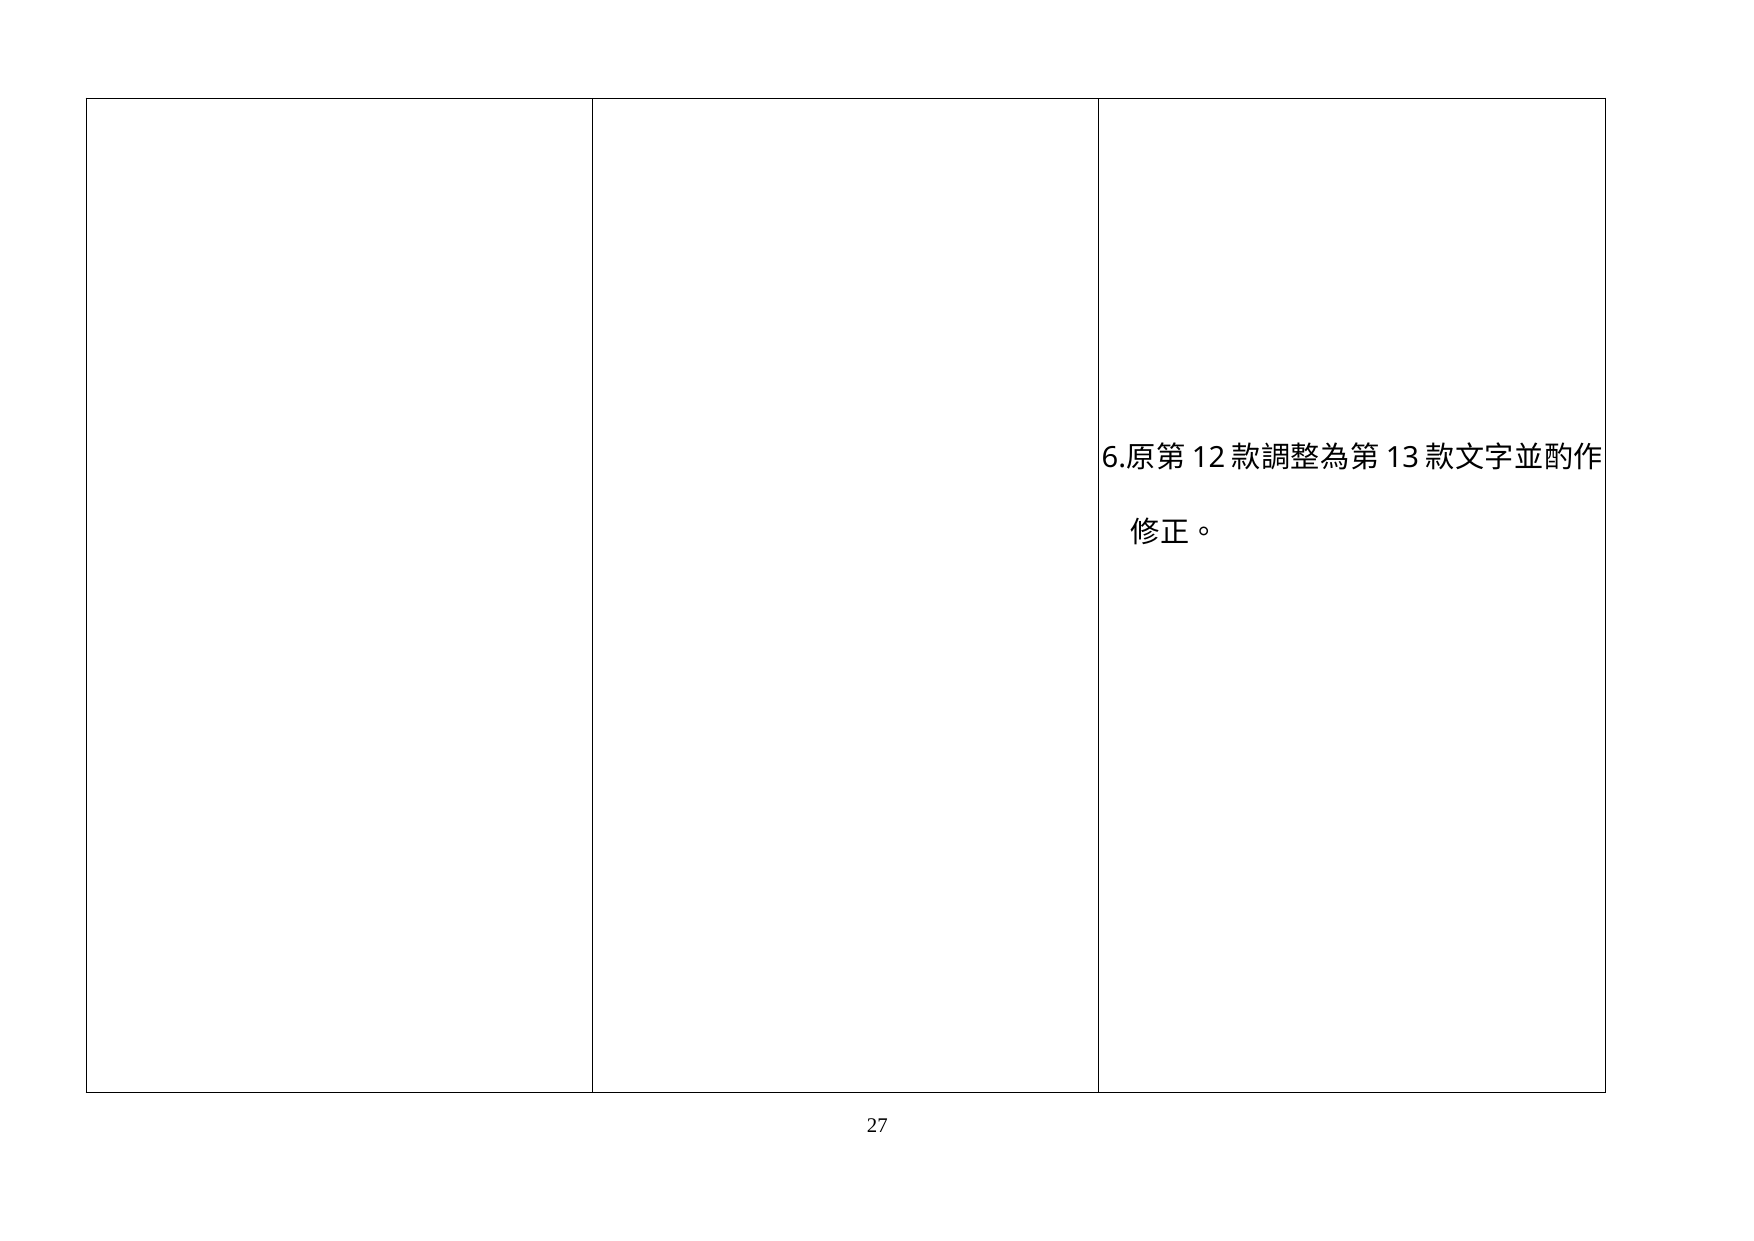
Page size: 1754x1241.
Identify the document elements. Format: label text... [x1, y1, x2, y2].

table_cell 契約價金之給付條件 □一、總包價法或建造費用百分法之給付（配合第三條第一項契約價金結算方式勾選，並由甲方於招標時參照本條附件載明給付條件） □二、服務成本加公費法：（配合第三條第一項契約價金結算方式勾選，並由甲方擇一於招標時載明） □依核定之工作實際進度，檢附憑證給付。 □其他：由承辦單位依雙方議定條件給付。 四、物價指數調整(無者免填)： （一）履約進行期間，如遇物價波動時，得依行政院主計處 公布之物價指數 (由甲方載明指數名稱)，就漲跌幅超過百分之 (由甲方於招標時載明)之部分，調整契約價金 (由甲方於招標時載明得調整之標的項目)。 （二）適用物價指數基期更換者，其換基當月起完成之履約標的，自動適用新基期指數核算履約標的調整款，原依舊基期指數結清之履約標的款不予追溯核算。每月公布之物價指數修正時，處理原則亦同。 （三）逾一年期之長期服務契約，乙方每年提供服務之費用，其調整上限為 (由甲方於招標時載明，無者免填)。 五、契約價金得依物價指數(如指定指數，由甲方於招標時載明，無者免填)調整者，應註明下列事項： （一）得調整之成本項目及金額。 （二）調整所依據之一定物價指數及基期。 （三）得調整及不予調整之情形。 （四）調整公式。 （五）乙方應提出之調整數據及佐證資料。 （六）管理費及利潤不予調整。 （七）逐月就已工作部分按當月指數計算物價調整款。逾履約期限之部分，應以計價當期指數與契約規定履約期限當月指數二者較低者為調整依據。但逾期履約係非可歸責於廠商者，應以計價當期指數為調整依據。 （八）物價調整款累計給付逾新臺幣10萬元者，由甲方刊登契約給付金額變更公告。 八、乙方於國內員工總人數逾一百人，履約期間應僱用身心障礙者及原住民之人數，各應達其國內員工總人數百分之一，並均以整數為計算標準，未達整數部分不予計入。僱用不足者，應分別依規定向所在地之直轄市或縣（市）勞工主管機關設立之身心障礙者就業基金專戶及原住民中央主管機關設立之原住民族就業基金專戶，繳納上月之代金；並不得僱用外籍勞工取代僱用不足額部分。招標機關應將國內員工總人數逾一百人之廠商資料公開於政府採購資訊公告系統，以供勞工及原住民主管機關查核代金繳納情形，招標機關不另辦理查核。 十二、乙方履約有逾期違約金、損害賠償、不實行為、未完全履約、不符契約規定、溢領價金或減少履約事項等情形時，甲方得自應付價金中扣抵；其有不足者，得通知乙方給付。 十六、乙方設計完成，如工程未招標或招標不成功時，甲方因故終止契約，建造費用計算方式如下： （一）工程底價已核定：以該工程原預計招標日期前六個月行政院公共工程委員會統計之公共工程決標狀況統計表之決標金額與底價之比值（標比），乘以該工程底價金額。 （二）底價未核定之工程：以該工程原預計招標日期前六個月行政院公共工程委員會統計之公共工程決標狀況統計表之決標金額與預算之比值，乘以該工程預算金額。 [593, 99, 1098, 1092]
table_cell 1.為各契約範本之一致性，第1「項」修正為第1「款」；第2款之第1「項」修正為第1「款」。 2.配合本辦法第30條按月、按日或按時計酬法計費方式已無限制條件，增列第3款按月、按日或按時計酬法計費方式之契約價金給付條件，其他各款次順序配合調整。 3.原第4款調整為第5款，其第1目增列履約期間在1年以上者之薪資指數調整，並配合本辦法第37條修正「主計處發布之物價指數 (由甲方載明指數名稱)」修正為「主計處發布之臺灣地區專業、科學及技術服務業受雇員工平均經常性薪資指數」，原第3目之調整金額上限內容併入第1目，並增列乙方於投標時得提出投標標價不適用招標文件所定薪資指數調整條款聲明書之規定。 4.原第5款調整為第6款，其第2目文字酌作修正；原第3目刪除；原第4目至第8目調整為第3目至第7目，其第3目並增列調整公式參照工程會97年7月1日發布之「機關已訂約施工中工程因應營建物價變動之物價調整補貼原則計算範例」及98年4月7日發布之「機關已訂約工程因應營建物價下跌之物價指數門檻調整處理原則計算範例」；第4目至第7目並酌作修正。 5.原第8款調整為第9款，文字並酌作修正。 6.原第12款調整為第13款文字並酌作修正。 7.原第16款調整為第17款，其第1目及第2目文字並酌作修正。 8.增列第18款，關於甲方有延遲付款之情形，乙方投訴對象。 [1099, 99, 1605, 1092]
table_cell 契約價金之給付條件 □一、總包價法或建造費用百分法之給付（配合第三條第一款契約價金結算方式勾選，並由甲方於招標時參照本條附件載明給付條件） □二、服務成本加公費法：（配合第三條第一款契約價金結算方式勾選，並由甲方擇一於招標時載明） □依核定之工作實際進度，檢附憑證給付。 □其他：由承辦單位依雙方議定條件給付。 □三、按月、按日或按時計酬法：（配合第三條第一款契約價金結算方式勾選，並由甲方擇一於招標時載明） □依第三條附件三附表公共工程技術服務費用明細表及實際人力出勤情形，檢附憑證給付。 □其他：依雙方議定條件給付。 五、薪資指數調整(無者免填)： （一）履約期間在1年以上者，自第2年起，履約進行期間，如遇薪資波動時，得依行政院主計處發布之臺灣地區專業、科學及技術服務業受雇員工平均經常性薪資指數，就漲跌幅超過百分之 (由甲方於招標時載明)之部分，調整契約價金 (由甲方於招標時載明得調整之標的項目)。其調整金額之上限為 元 (由甲方於招標時載明)。 （二）適用薪資指數基期更換者，其換基當月起完成之履約標的，自動適用新基期指數核算履約標的調整款，原依舊基期指數結清之履約標的款不予追溯核算。每月發布之薪資指數修正時，處理原則亦同。 （三）乙方於投標時提出投標標價不適用招標文件所定薪資指數調整條款之聲明書者，履約期間不論薪資指數漲跌變動情形之大小，乙方標價不適用招標文件所定薪資指數調整條款，指數上漲時不依薪資指數調整金額；指數下跌時，甲方亦不依薪資指數扣減其薪資調整金額；行政院如有訂頒薪資指數調整措施，亦不適用。 六、契約價金得依臺灣地區專業、科學及技術服務業受雇員工平均經常性薪資指數調整者，應註明下列事項： （一）得調整之成本項目及金額：_____（未載明者以薪資項目之金額為準；無法明確區分薪資項目金額者，以契約價金總額百分之七十計算） （二）以開標月之薪資指數為基期。 （三）調整公式：＿＿＿＿（由甲方於招標時載明；未載明者，參照工程會97年7月1日發布之「機關已訂約施工中工程因應營建物價變動之物價調整補貼原則計算範例」及98年4月7日發布之「機關已訂約工程因應營建物價下跌之物價指數門檻調整處理原則計算範例」，公開於工程會全球資訊網>政府採購>工程款物價指數調整）。 （四）乙方應提出調整數據及佐證資料。 （五）非屬薪資性質之項目不予調整。 （六）逐月就已工作部分按當月指數計算薪資調整款。逾履約期限之部分，應以計價當期指數與契約規定履約期限當月指數二者較低者為調整依據。但逾期履約係非可歸責於乙方者，應以計價當期指數為調整依據；如屬薪資指數下跌而需扣減契約價金者，乙方得選擇以契約原訂履約期程所對應之薪資指數計算扣減之金額，但該期間之薪資指數上漲者，不得據以轉變為需由甲方給付薪資調整款，且選擇後不得變更，亦不得僅選擇適用部分履約期程。 （七）薪資調整款累計給付逾新臺幣10萬元者，由甲方刊登契約給付金額變更公告。 九、乙方應依身心障礙者權益保障法、原住民族工作權保障法及政府採購法規定僱用身心障礙者及原住民。僱用不足者，應依規定分別向所在地之直轄市或縣（市）勞工主管機關設立之身心障礙者就業基金專戶及原住民中央主管機關設立之原住民族綜合發展基金之就業基金，定期繳納差額補助費及代金；並不得僱用外籍勞工取代僱用不足額部分。招標機關應將國內員工總人數逾一百人之廠商資料公開於政府採購資訊公告系統，以供勞工及原住民主管機關查核差額補助費及代金繳納情形，招標機關不另辦理查核。 十三、乙方履約有逾期違約金、損害賠償、不實行為、未完全履約、不符契約規定、溢領價金或減少履約事項等情形時，甲方得自應付價金中扣抵；其有不足者，得通知乙方給付。有履約保證金者，並得自履約保證金扣抵。 十七、乙方設計完成，如工程未招標或招標不成功時，甲方因故終止契約，建造費用計算方式如下： 工程底價已核定：以該工程原預計招標日期前六個月行政院公共工程委員會統計之公共工程決標狀況統計表之決標金額與底價之比值（底價標比），乘以該工程底價金額。 底價未核定之工程：以該工程原預計招標日期前六個月行政院公共工程委員會統計之公共工程決標狀況統計表之決標金額與預算之比值（預算標比），乘以該工程預算金額。 十八、因非可歸責於乙方之事由，甲方有延遲付款之情形，乙方投訴對象： 甲方之政風單位； 甲方之上級機關； 法務部政風司； 採購稽核小組； 採購法主管機關； 行政院主計處。 [87, 99, 592, 1092]
